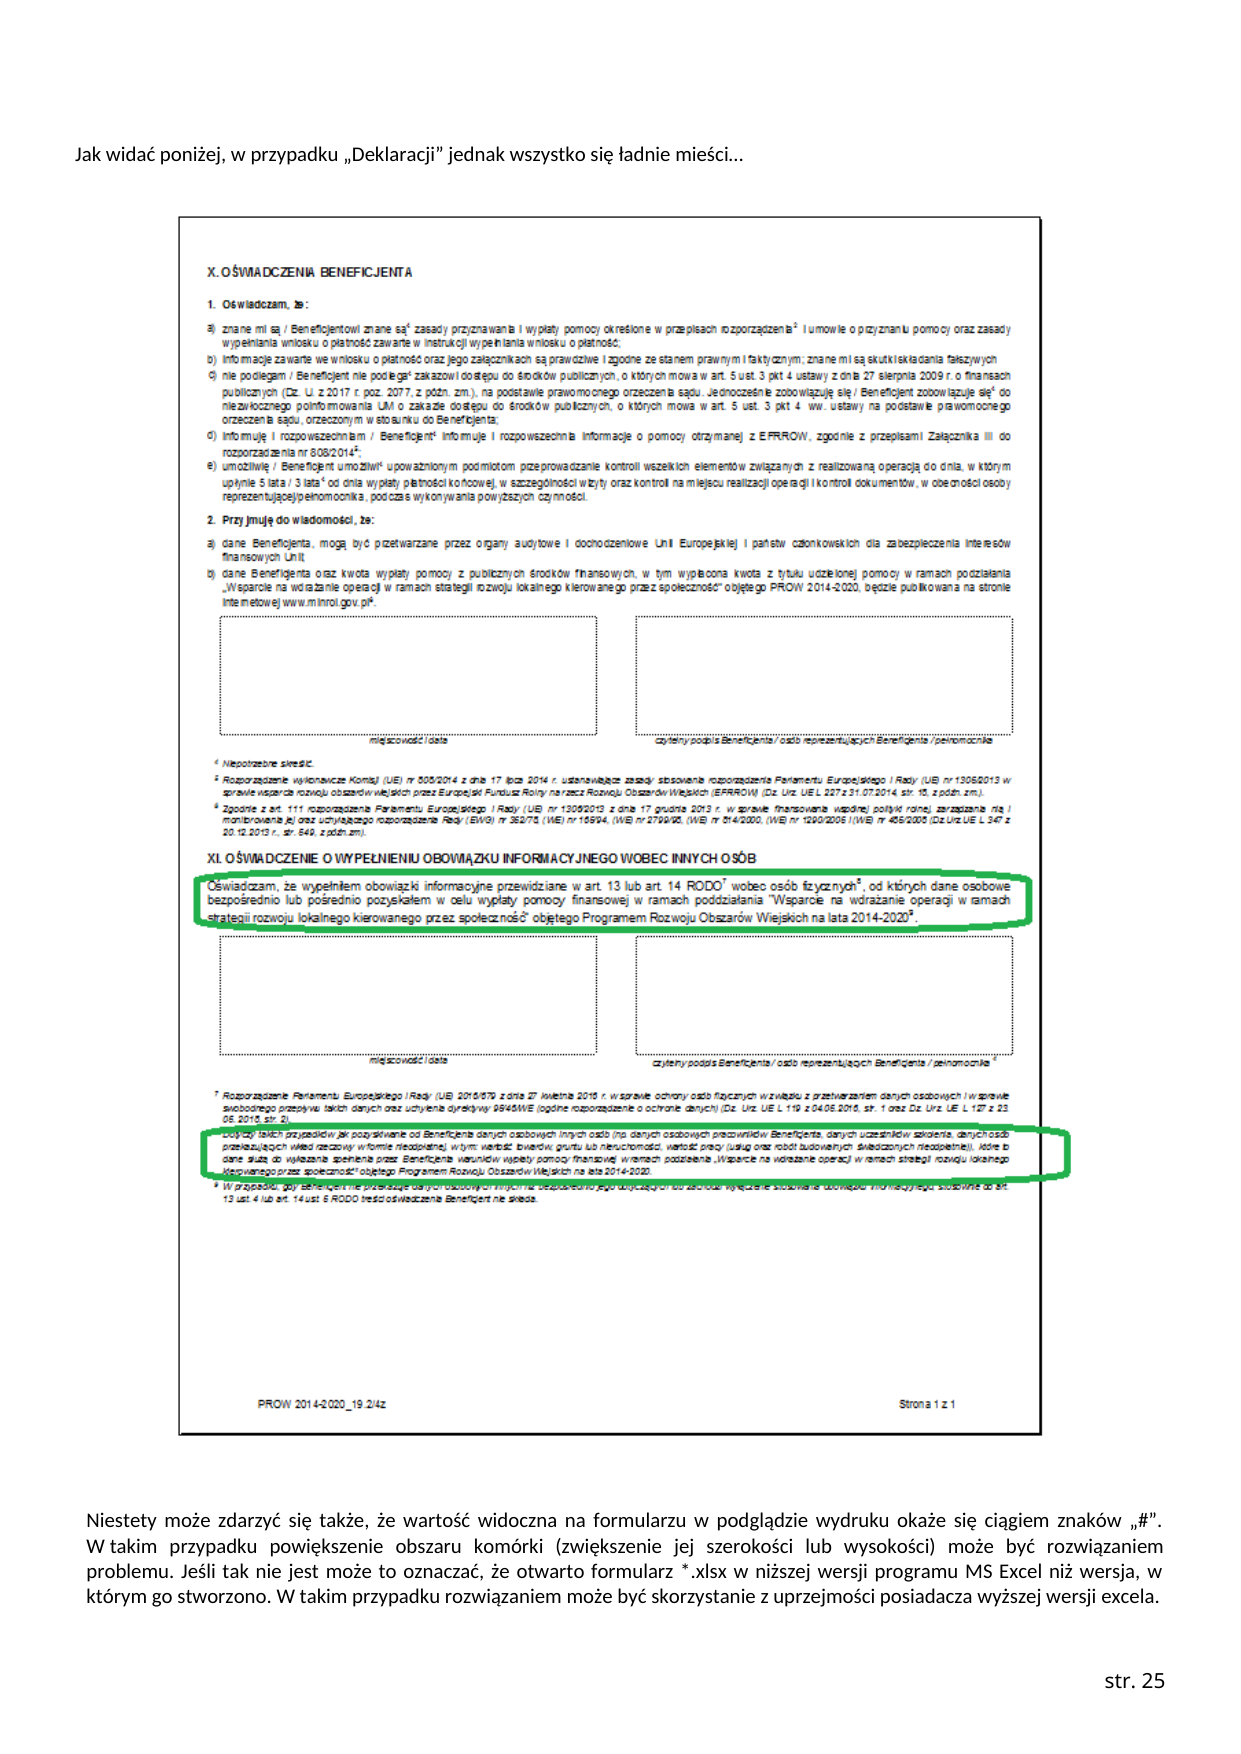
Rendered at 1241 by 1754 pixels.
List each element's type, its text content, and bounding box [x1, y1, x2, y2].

text Jak widać poniżej, w przypadku „Deklaracji” jednak wszystko się ładnie mieści… [75, 141, 1165, 166]
text Niestety może zdarzyć się także, że wartość widoczna na formularzu w podglądzie wydruku okaże się ciągiem znaków „#”. W takim przypadku powiększenie obszaru komórki (zwiększenie jej szerokości lub wysokości) może być rozwiązaniem problemu. Jeśli tak nie jest może to oznaczać, że otwarto formularz *.xlsx w niższej wersji programu MS Excel niż wersja, w którym go stworzono. W takim przypadku rozwiązaniem może być skorzystanie z uprzejmości posiadacza wyższej wersji excela. [86, 1507, 1165, 1609]
